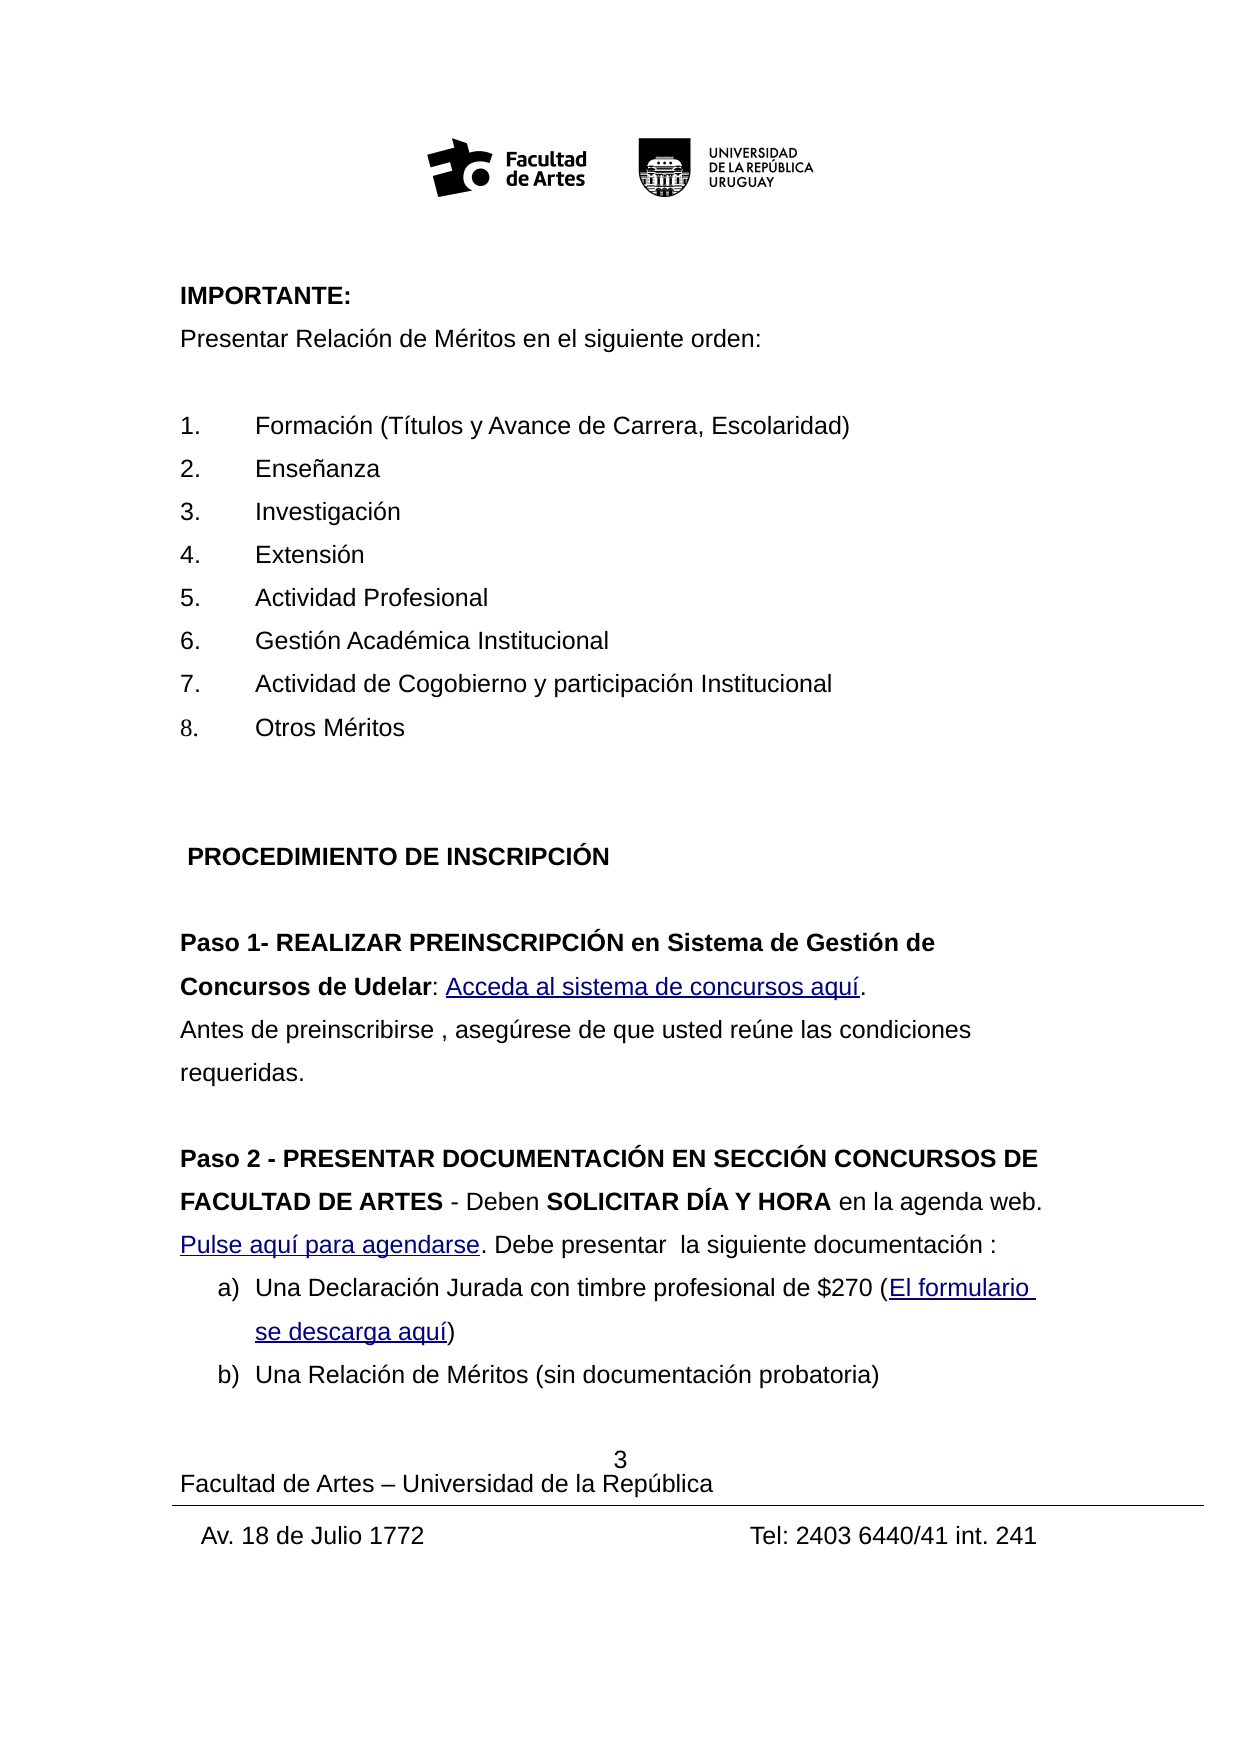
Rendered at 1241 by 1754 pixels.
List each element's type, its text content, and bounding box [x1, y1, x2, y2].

list Investigación [180, 497, 1061, 526]
list Actividad de Cogobierno y participación Institucional [180, 669, 1061, 698]
text Paso 1- REALIZAR PREINSCRIPCIÓN en Sistema de Gestión de Concursos de Udelar: Acceda al sistema de concursos aquí. [180, 928, 1061, 1000]
list Gestión Académica Institucional [180, 626, 1061, 655]
list Actividad Profesional [180, 583, 1061, 612]
list Otros Méritos PROCEDIMIENTO DE INSCRIPCIÓN [180, 713, 1061, 871]
list Enseñanza [180, 454, 1061, 483]
text Antes de preinscribirse , asegúrese de que usted reúne las condiciones requeridas. [180, 1014, 1061, 1086]
list Formación (Títulos y Avance de Carrera, Escolaridad) [180, 411, 1061, 439]
list Una Relación de Méritos (sin documentación probatoria) [217, 1359, 1061, 1388]
text Presentar Relación de Méritos en el siguiente orden: [180, 324, 1061, 396]
picture [425, 45, 816, 223]
text Paso 2 - PRESENTAR DOCUMENTACIÓN EN SECCIÓN CONCURSOS DE FACULTAD DE ARTES - Deben SOLICITAR DÍA Y HORA en la agenda web. Pulse aquí para agendarse. Debe presentar la siguiente documentación : [180, 1144, 1061, 1259]
list Una Declaración Jurada con timbre profesional de $270 (El formulario se descarga aquí) [217, 1273, 1061, 1345]
list Extensión [180, 540, 1061, 569]
text IMPORTANTE: [180, 281, 1061, 310]
